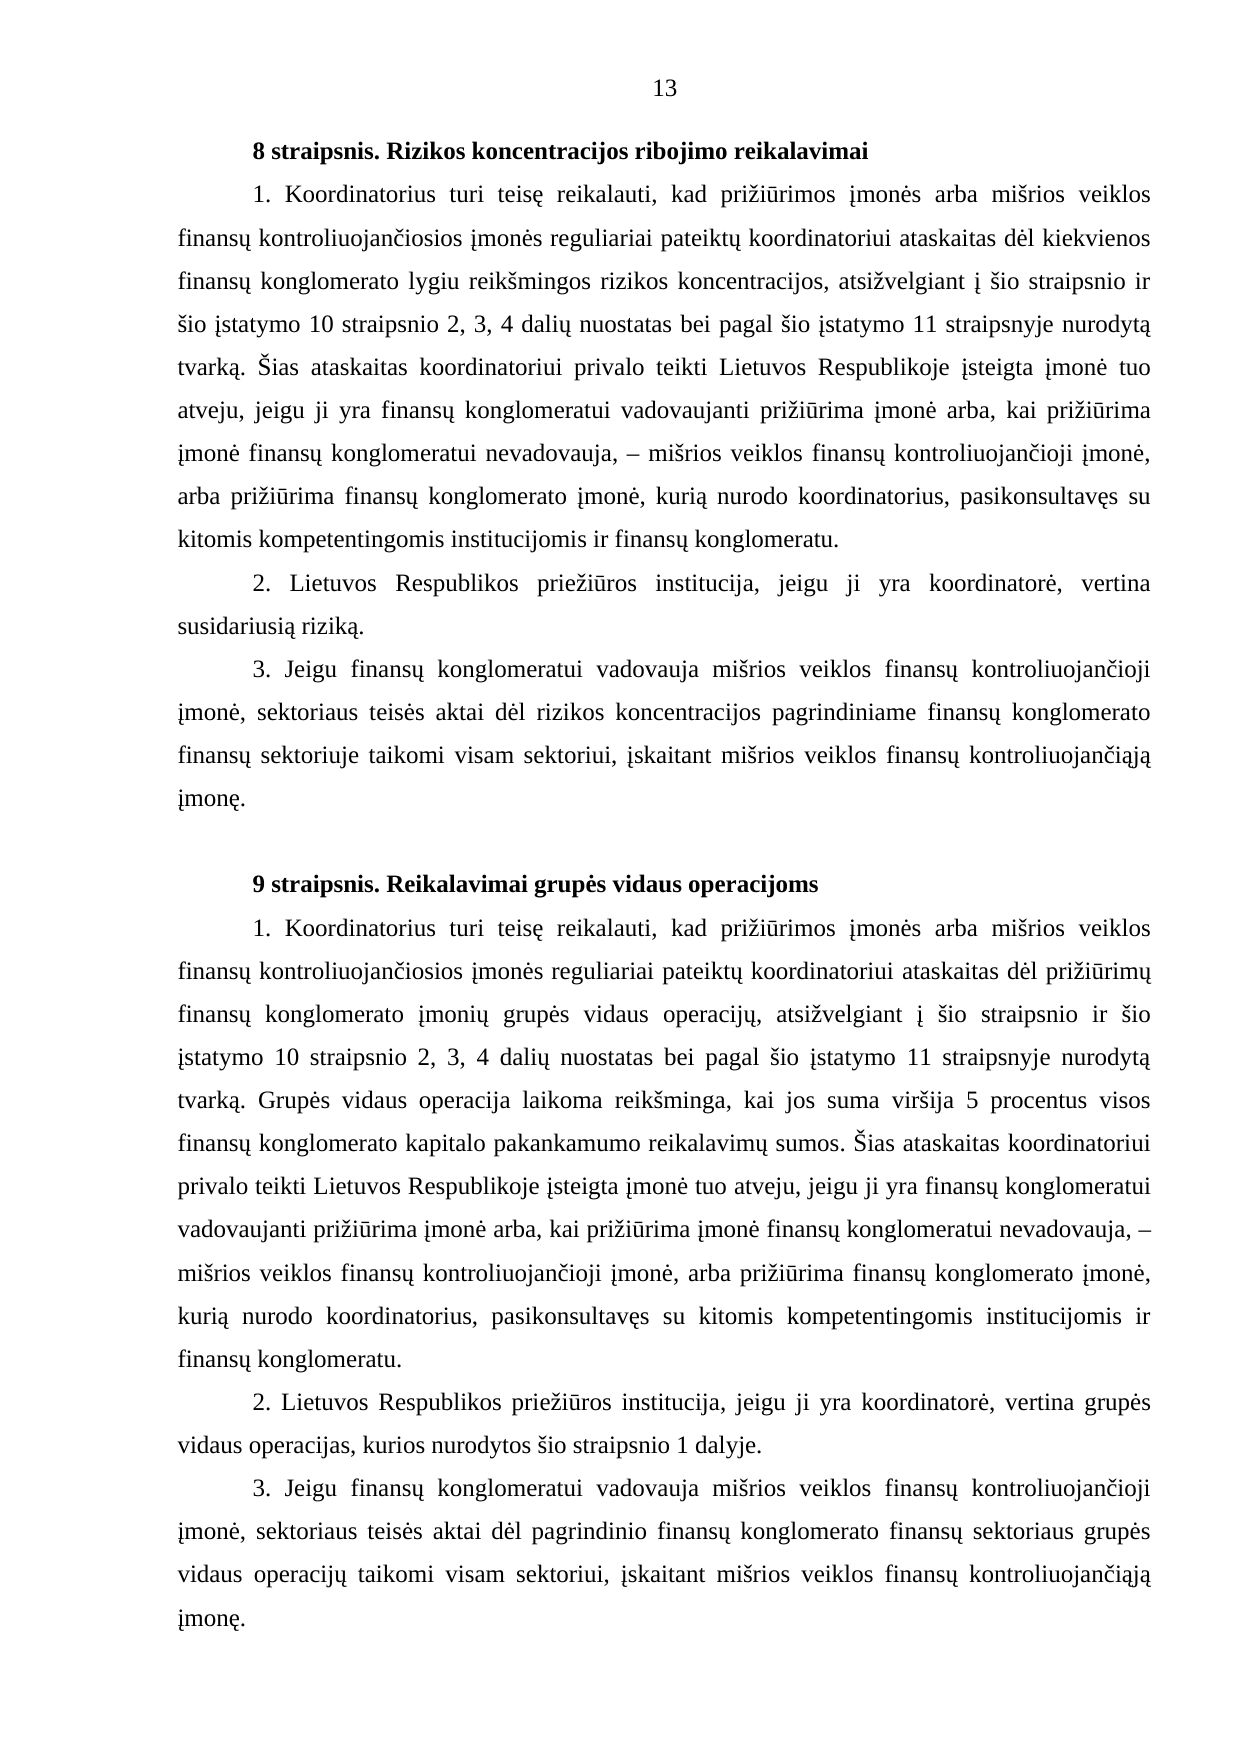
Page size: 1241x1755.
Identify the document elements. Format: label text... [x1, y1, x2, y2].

text 3. Jeigu finansų konglomeratui vadovauja mišrios veiklos finansų kontroliuojančioji įmonė, sektoriaus teisės aktai dėl rizikos koncentracijos pagrindiniame finansų konglomerato finansų sektoriuje taikomi visam sektoriui, įskaitant mišrios veiklos finansų kontroliuojančiąją įmonę. [177, 654, 1152, 812]
text 2. Lietuvos Respublikos priežiūros institucija, jeigu ji yra koordinatorė, vertina grupės vidaus operacijas, kurios nurodytos šio straipsnio 1 dalyje. [177, 1387, 1152, 1459]
text 1. Koordinatorius turi teisę reikalauti, kad prižiūrimos įmonės arba mišrios veiklos finansų kontroliuojančiosios įmonės reguliariai pateiktų koordinatoriui ataskaitas dėl prižiūrimų finansų konglomerato įmonių grupės vidaus operacijų, atsižvelgiant į šio straipsnio ir šio įstatymo 10 straipsnio 2, 3, 4 dalių nuostatas bei pagal šio įstatymo 11 straipsnyje nurodytą tvarką. Grupės vidaus operacija laikoma reikšminga, kai jos suma viršija 5 procentus visos finansų konglomerato kapitalo pakankamumo reikalavimų sumos. Šias ataskaitas koordinatoriui privalo teikti Lietuvos Respublikoje įsteigta įmonė tuo atveju, jeigu ji yra finansų konglomeratui vadovaujanti prižiūrima įmonė arba, kai prižiūrima įmonė finansų konglomeratui nevadovauja, – mišrios veiklos finansų kontroliuojančioji įmonė, arba prižiūrima finansų konglomerato įmonė, kurią nurodo koordinatorius, pasikonsultavęs su kitomis kompetentingomis institucijomis ir finansų konglomeratu. [177, 913, 1152, 1373]
text 1. Koordinatorius turi teisę reikalauti, kad prižiūrimos įmonės arba mišrios veiklos finansų kontroliuojančiosios įmonės reguliariai pateiktų koordinatoriui ataskaitas dėl kiekvienos finansų konglomerato lygiu reikšmingos rizikos koncentracijos, atsižvelgiant į šio straipsnio ir šio įstatymo 10 straipsnio 2, 3, 4 dalių nuostatas bei pagal šio įstatymo 11 straipsnyje nurodytą tvarką. Šias ataskaitas koordinatoriui privalo teikti Lietuvos Respublikoje įsteigta įmonė tuo atveju, jeigu ji yra finansų konglomeratui vadovaujanti prižiūrima įmonė arba, kai prižiūrima įmonė finansų konglomeratui nevadovauja, – mišrios veiklos finansų kontroliuojančioji įmonė, arba prižiūrima finansų konglomerato įmonė, kurią nurodo koordinatorius, pasikonsultavęs su kitomis kompetentingomis institucijomis ir finansų konglomeratu. [177, 179, 1152, 553]
text 8 straipsnis. Rizikos koncentracijos ribojimo reikalavimai [177, 136, 1152, 165]
text 2. Lietuvos Respublikos priežiūros institucija, jeigu ji yra koordinatorė, vertina susidariusią riziką. [177, 568, 1152, 639]
text 9 straipsnis. Reikalavimai grupės vidaus operacijoms [177, 869, 1152, 898]
text 3. Jeigu finansų konglomeratui vadovauja mišrios veiklos finansų kontroliuojančioji įmonė, sektoriaus teisės aktai dėl pagrindinio finansų konglomerato finansų sektoriaus grupės vidaus operacijų taikomi visam sektoriui, įskaitant mišrios veiklos finansų kontroliuojančiąją įmonę. [177, 1473, 1152, 1631]
